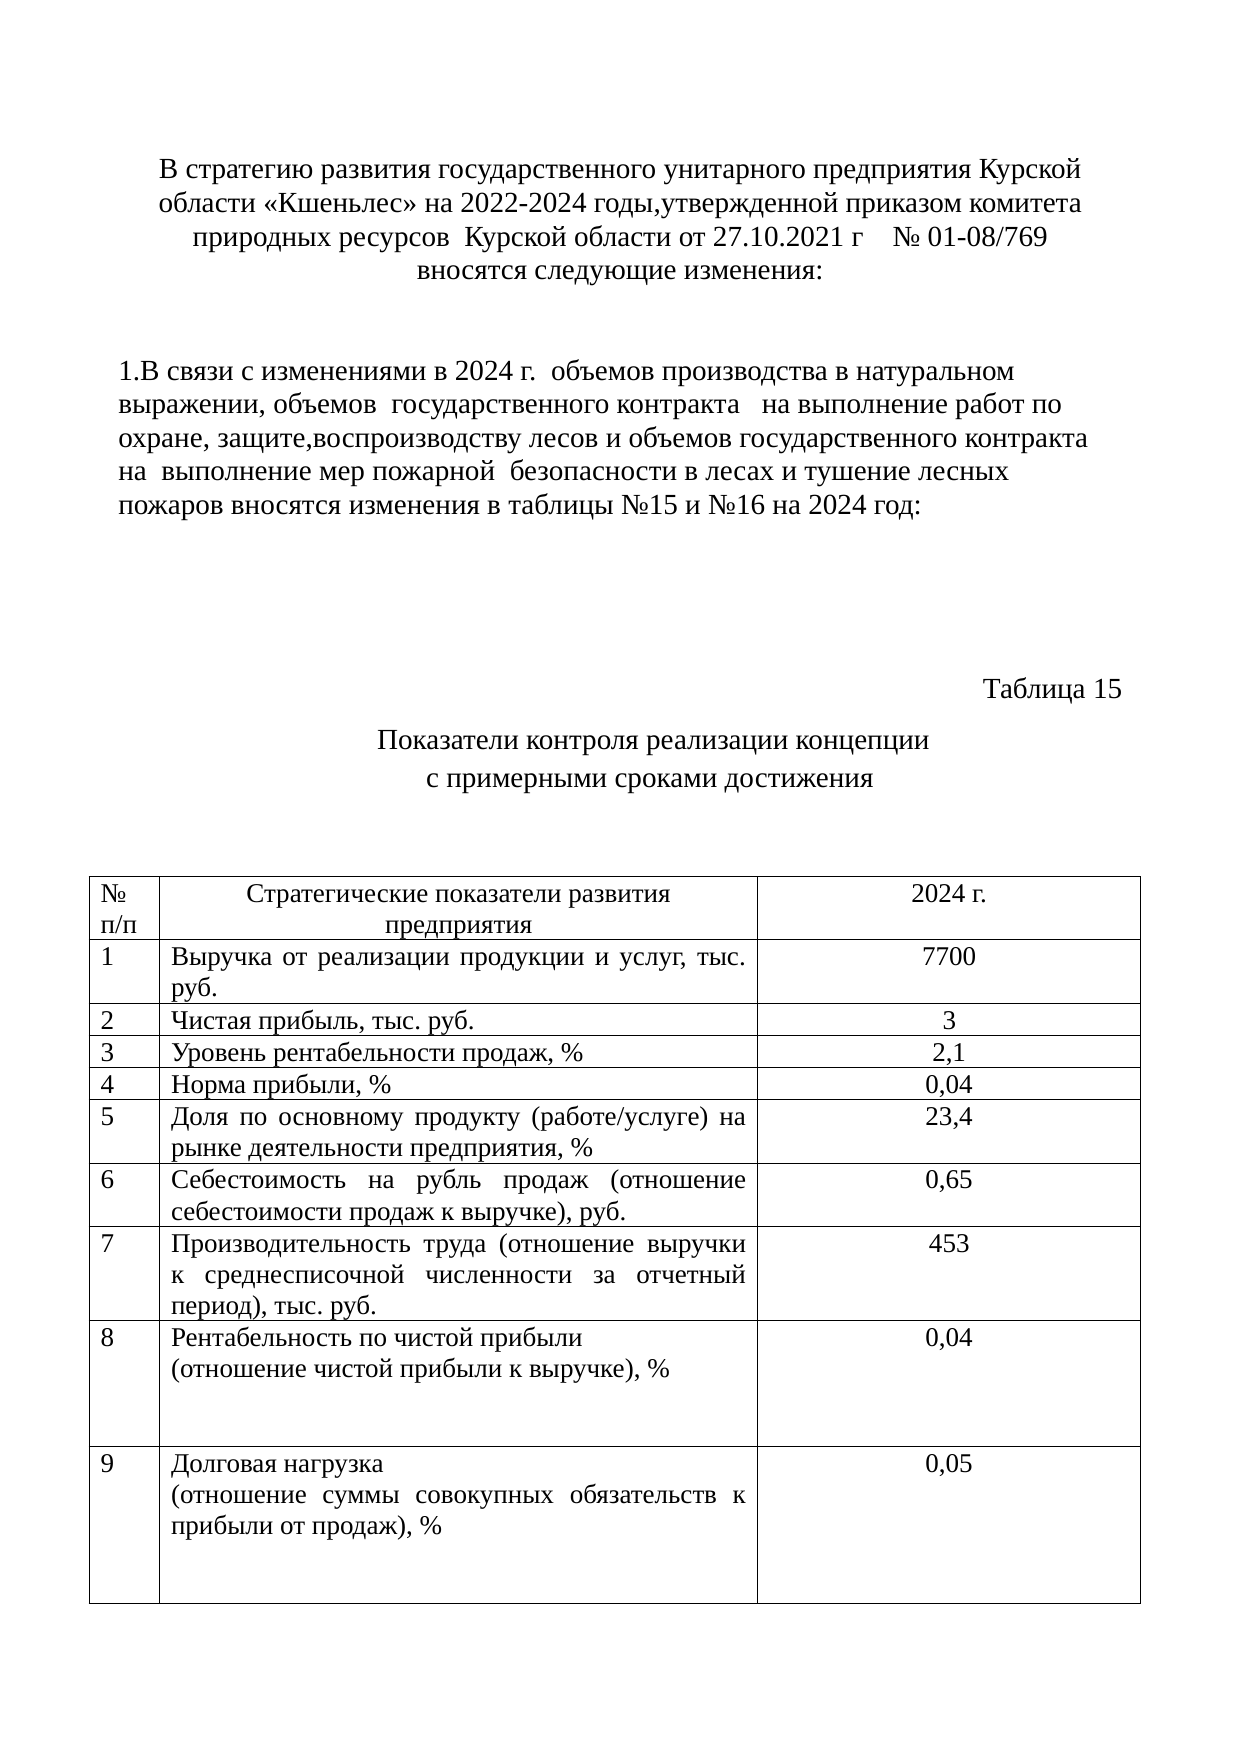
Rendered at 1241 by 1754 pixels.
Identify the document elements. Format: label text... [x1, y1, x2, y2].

table_cell 7 [90, 1227, 159, 1320]
table_cell Долговая нагрузка (отношение суммы совокупных обязательств к прибыли от продаж), % [160, 1447, 757, 1603]
text 1.В связи с изменениями в 2024 г. объемов производства в натуральном выражении, объемов государственного контракта на выполнение работ по охране, защите,воспроизводству лесов и объемов государственного контракта на выполнение мер пожарной безопасности в лесах и тушение лесных пожаров вносятся изменения в таблицы №15 и №16 на 2024 год: [118, 353, 1122, 521]
table_cell Доля по основному продукту (работе/услуге) на рынке деятельности предприятия, % [160, 1100, 757, 1163]
table_header Стратегические показатели развития предприятия [160, 877, 757, 939]
table_cell 4 [90, 1068, 159, 1099]
table_cell 2 [90, 1004, 159, 1035]
table_cell 0,04 [758, 1321, 1140, 1446]
table_cell 6 [90, 1164, 159, 1226]
table_cell Выручка от реализации продукции и услуг, тыс. руб. [160, 940, 757, 1003]
table_cell 0,05 [758, 1447, 1140, 1603]
table_cell 2,1 [758, 1036, 1140, 1067]
table_cell 3 [758, 1004, 1140, 1035]
table_cell 3 [90, 1036, 159, 1067]
table_cell Рентабельность по чистой прибыли (отношение чистой прибыли к выручке), % [160, 1321, 757, 1446]
table_cell 23,4 [758, 1100, 1140, 1163]
table_cell Уровень рентабельности продаж, % [160, 1036, 757, 1067]
table_cell 7700 [758, 940, 1140, 1003]
text Таблица 15 [177, 672, 1122, 705]
table_cell 8 [90, 1321, 159, 1446]
table_cell Норма прибыли, % [160, 1068, 757, 1099]
table_cell Себестоимость на рубль продаж (отношение себестоимости продаж к выручке), руб. [160, 1164, 757, 1226]
table_header № п/п [90, 877, 159, 939]
table_header 2024 г. [758, 877, 1140, 939]
table_cell 453 [758, 1227, 1140, 1320]
table_cell 0,04 [758, 1068, 1140, 1099]
table_cell 5 [90, 1100, 159, 1163]
text В стратегию развития государственного унитарного предприятия Курской области «Кшеньлес» на 2022-2024 годы,утвержденной приказом комитета природных ресурсов Курской области от 27.10.2021 г № 01-08/769 вносятся следующие изменения: [118, 152, 1122, 286]
text с примерными сроками достижения [177, 760, 1122, 794]
table_cell 0,65 [758, 1164, 1140, 1226]
table_cell Производительность труда (отношение выручки к среднесписочной численности за отчетный период), тыс. руб. [160, 1227, 757, 1320]
text Показатели контроля реализации концепции [177, 722, 1122, 755]
table_cell Чистая прибыль, тыс. руб. [160, 1004, 757, 1035]
table_cell 9 [90, 1447, 159, 1603]
table_cell 1 [90, 940, 159, 1003]
